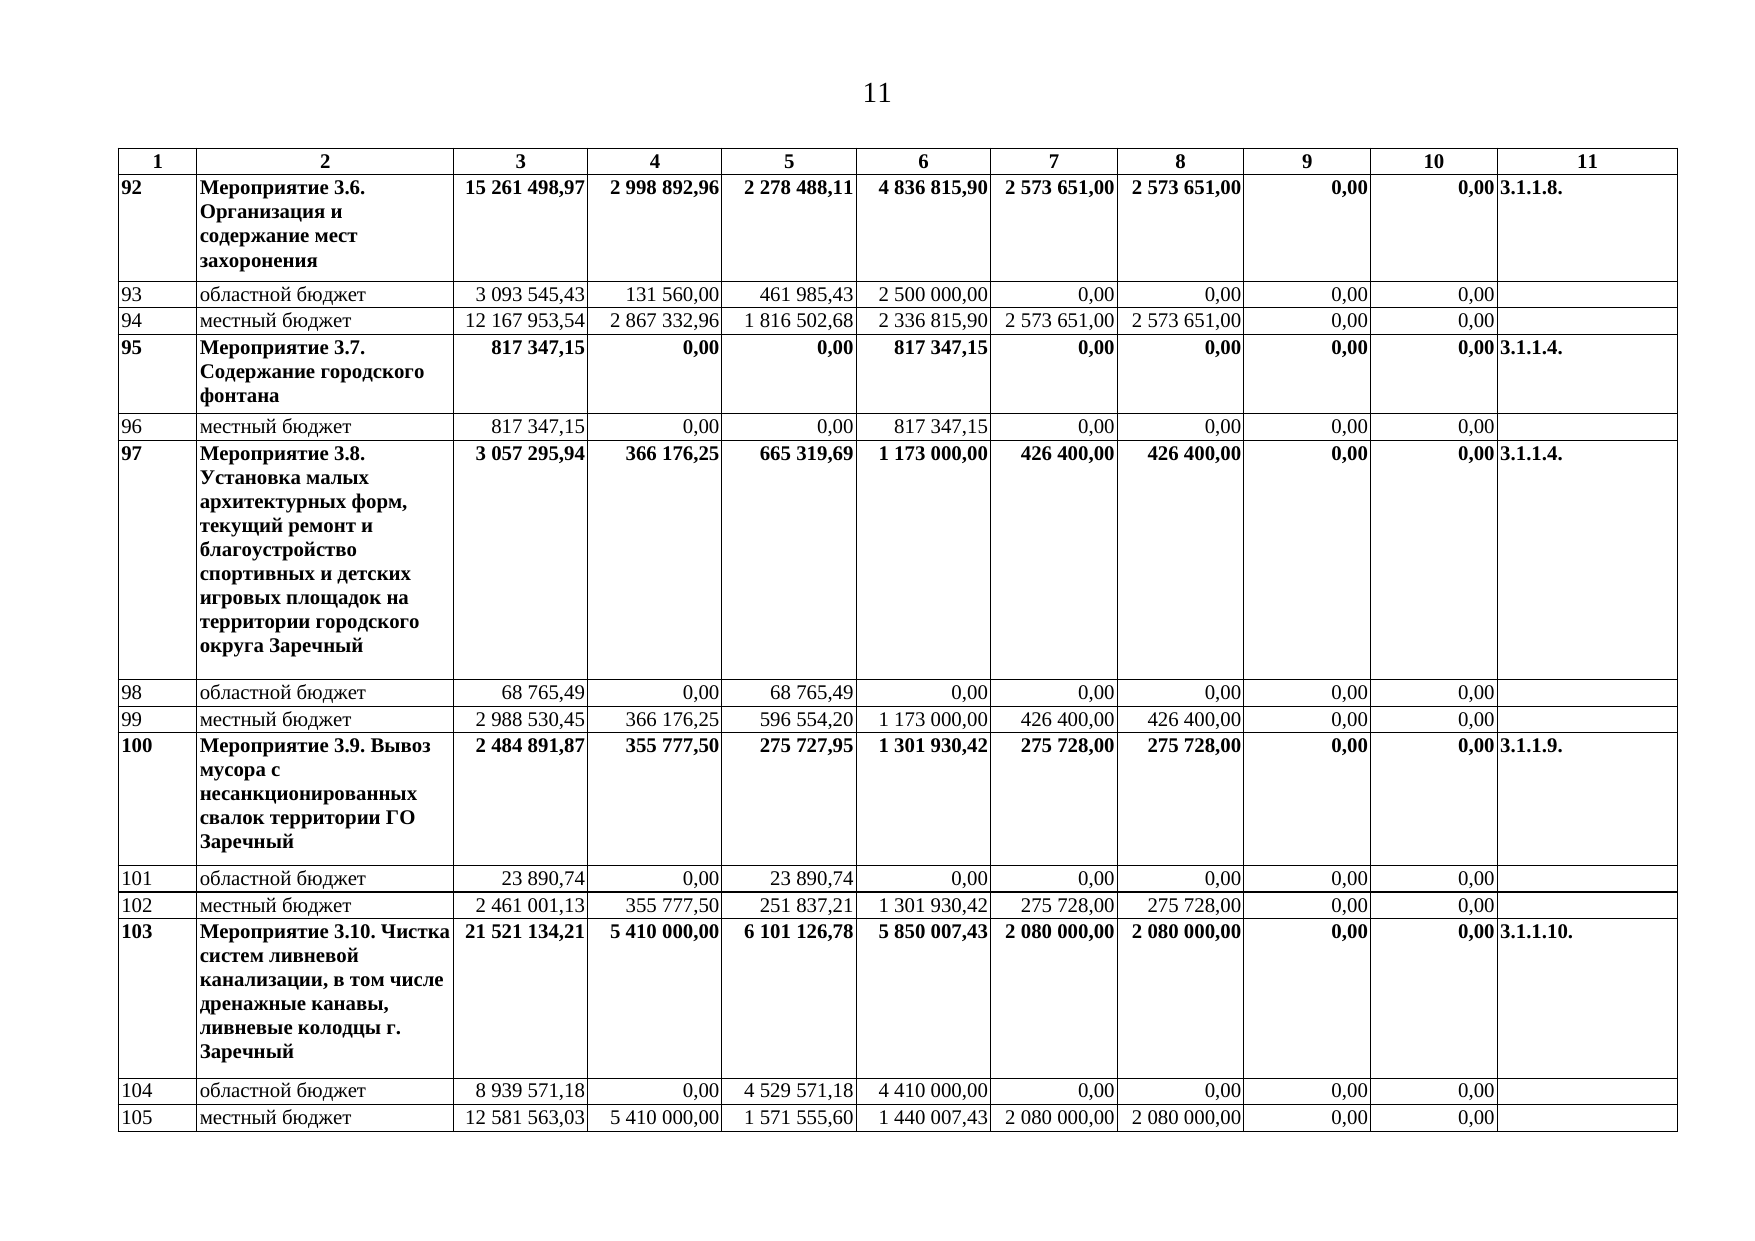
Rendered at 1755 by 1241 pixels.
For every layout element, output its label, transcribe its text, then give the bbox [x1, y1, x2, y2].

table_header 8 [1118, 149, 1243, 174]
table_cell 2 867 332,96 [588, 308, 721, 334]
table_cell 2 573 651,00 [991, 175, 1117, 281]
table_cell 817 347,15 [454, 414, 587, 440]
table_cell областной бюджет [197, 282, 453, 307]
table_header 6 [857, 149, 990, 174]
table_cell 0,00 [1244, 335, 1370, 413]
table_cell 0,00 [1118, 282, 1243, 307]
table_cell областной бюджет [197, 866, 453, 891]
table_cell 6 101 126,78 [722, 919, 856, 1077]
table_cell 2 080 000,00 [991, 919, 1117, 1077]
table_cell 0,00 [1371, 893, 1497, 918]
table_cell 2 336 815,90 [857, 308, 990, 334]
table_cell 275 728,00 [1118, 733, 1243, 865]
table_header 1 [119, 149, 196, 174]
table_header 11 [1498, 149, 1677, 174]
table_cell Мероприятие 3.7. Содержание городского фонтана [197, 335, 453, 413]
table_cell Мероприятие 3.10. Чистка систем ливневой канализации, в том числе дренажные канавы, ливневые колодцы г. Заречный [197, 919, 453, 1077]
table_cell 2 500 000,00 [857, 282, 990, 307]
table_cell 0,00 [588, 866, 721, 891]
table_cell 2 573 651,00 [1118, 308, 1243, 334]
table_cell 4 836 815,90 [857, 175, 990, 281]
table_cell 1 571 555,60 [722, 1105, 856, 1131]
table_cell [1498, 893, 1677, 918]
table_cell 0,00 [1118, 335, 1243, 413]
table_cell 1 173 000,00 [857, 441, 990, 679]
table_cell 12 167 953,54 [454, 308, 587, 334]
table_cell 94 [119, 308, 196, 334]
table_cell 5 850 007,43 [857, 919, 990, 1077]
table_cell 366 176,25 [588, 441, 721, 679]
table_cell [1498, 1079, 1677, 1104]
table_cell 366 176,25 [588, 707, 721, 732]
table_cell 0,00 [1371, 282, 1497, 307]
table_cell 0,00 [1244, 866, 1370, 891]
table_cell 23 890,74 [722, 866, 856, 891]
table_cell 1 173 000,00 [857, 707, 990, 732]
table_cell 2 080 000,00 [1118, 1105, 1243, 1131]
table_cell 104 [119, 1079, 196, 1104]
table_cell 68 765,49 [722, 680, 856, 706]
table_cell 0,00 [1244, 1105, 1370, 1131]
table_cell 426 400,00 [1118, 707, 1243, 732]
table_cell 102 [119, 893, 196, 918]
table_cell 3.1.1.10. [1498, 919, 1677, 1077]
table_cell 2 278 488,11 [722, 175, 856, 281]
table_cell 0,00 [588, 680, 721, 706]
table_cell 0,00 [1244, 282, 1370, 307]
table_cell [1498, 866, 1677, 891]
table_cell 97 [119, 441, 196, 679]
table_cell 0,00 [1118, 680, 1243, 706]
table_cell 0,00 [1244, 919, 1370, 1077]
table_cell 0,00 [1244, 175, 1370, 281]
table_cell [1498, 308, 1677, 334]
table_cell 0,00 [1244, 733, 1370, 865]
table_cell 275 727,95 [722, 733, 856, 865]
table_cell 817 347,15 [454, 335, 587, 413]
table_cell 0,00 [1371, 414, 1497, 440]
table_cell местный бюджет [197, 707, 453, 732]
table_cell 0,00 [722, 335, 856, 413]
table_cell 355 777,50 [588, 733, 721, 865]
table_cell 4 410 000,00 [857, 1079, 990, 1104]
table_cell 0,00 [1244, 707, 1370, 732]
table_cell [1498, 707, 1677, 732]
table_cell 0,00 [1371, 441, 1497, 679]
table_cell 0,00 [1371, 680, 1497, 706]
table_cell 0,00 [588, 335, 721, 413]
table_cell 2 573 651,00 [1118, 175, 1243, 281]
table_cell [1498, 414, 1677, 440]
table_cell 665 319,69 [722, 441, 856, 679]
table_cell 3.1.1.4. [1498, 441, 1677, 679]
table_cell 96 [119, 414, 196, 440]
table_header 2 [197, 149, 453, 174]
table_cell 5 410 000,00 [588, 1105, 721, 1131]
table_cell 0,00 [722, 414, 856, 440]
table_cell 817 347,15 [857, 335, 990, 413]
table_cell 98 [119, 680, 196, 706]
table_cell 15 261 498,97 [454, 175, 587, 281]
table_cell Мероприятие 3.8. Установка малых архитектурных форм, текущий ремонт и благоустройство спортивных и детских игровых площадок на территории городского округа Заречный [197, 441, 453, 679]
table_cell 0,00 [1371, 866, 1497, 891]
table_cell 461 985,43 [722, 282, 856, 307]
table_cell 0,00 [991, 335, 1117, 413]
table_cell 3 093 545,43 [454, 282, 587, 307]
table_header 7 [991, 149, 1117, 174]
table_header 10 [1371, 149, 1497, 174]
table_cell 101 [119, 866, 196, 891]
table_cell Мероприятие 3.6. Организация и содержание мест захоронения [197, 175, 453, 281]
table_cell 105 [119, 1105, 196, 1131]
table_cell 0,00 [1371, 175, 1497, 281]
table_cell 0,00 [1118, 1079, 1243, 1104]
table_cell 68 765,49 [454, 680, 587, 706]
table_cell 0,00 [1371, 308, 1497, 334]
table_cell 5 410 000,00 [588, 919, 721, 1077]
table_cell 93 [119, 282, 196, 307]
table_cell 131 560,00 [588, 282, 721, 307]
table_cell 0,00 [1371, 919, 1497, 1077]
table_cell 426 400,00 [1118, 441, 1243, 679]
table_cell местный бюджет [197, 893, 453, 918]
table_cell местный бюджет [197, 308, 453, 334]
table_header 4 [588, 149, 721, 174]
table_cell 0,00 [1244, 680, 1370, 706]
table_cell 251 837,21 [722, 893, 856, 918]
table_cell 0,00 [588, 414, 721, 440]
table_cell 0,00 [991, 680, 1117, 706]
table_cell 3.1.1.4. [1498, 335, 1677, 413]
table_cell 0,00 [991, 866, 1117, 891]
table_cell 0,00 [1244, 308, 1370, 334]
table_cell 275 728,00 [991, 733, 1117, 865]
table_cell Мероприятие 3.9. Вывоз мусора с несанкционированных свалок территории ГО Заречный [197, 733, 453, 865]
table_cell 0,00 [991, 1079, 1117, 1104]
table_cell 0,00 [857, 866, 990, 891]
table_cell 23 890,74 [454, 866, 587, 891]
table_cell местный бюджет [197, 414, 453, 440]
table_header 5 [722, 149, 856, 174]
table_cell 21 521 134,21 [454, 919, 587, 1077]
table_cell 12 581 563,03 [454, 1105, 587, 1131]
table_cell 3 057 295,94 [454, 441, 587, 679]
table_cell 2 988 530,45 [454, 707, 587, 732]
table_cell 275 728,00 [991, 893, 1117, 918]
table_cell 0,00 [1244, 893, 1370, 918]
table_cell 426 400,00 [991, 707, 1117, 732]
table_cell 0,00 [1371, 1105, 1497, 1131]
table_cell 2 998 892,96 [588, 175, 721, 281]
table_cell 3.1.1.9. [1498, 733, 1677, 865]
table_cell 0,00 [1371, 707, 1497, 732]
table_cell 0,00 [1371, 733, 1497, 865]
table_cell 275 728,00 [1118, 893, 1243, 918]
table_cell [1498, 680, 1677, 706]
table_cell 596 554,20 [722, 707, 856, 732]
table_cell 100 [119, 733, 196, 865]
table_cell местный бюджет [197, 1105, 453, 1131]
table_header 3 [454, 149, 587, 174]
table_cell 0,00 [1118, 414, 1243, 440]
table_cell 2 573 651,00 [991, 308, 1117, 334]
table_cell областной бюджет [197, 680, 453, 706]
table_cell 2 484 891,87 [454, 733, 587, 865]
table_cell 0,00 [857, 680, 990, 706]
table_cell 426 400,00 [991, 441, 1117, 679]
table_cell 0,00 [1371, 1079, 1497, 1104]
table_cell 3.1.1.8. [1498, 175, 1677, 281]
table_cell областной бюджет [197, 1079, 453, 1104]
table_cell 0,00 [1244, 1079, 1370, 1104]
table_header 9 [1244, 149, 1370, 174]
table_cell [1498, 282, 1677, 307]
table_cell 1 301 930,42 [857, 893, 990, 918]
table_cell 1 440 007,43 [857, 1105, 990, 1131]
table_cell 0,00 [588, 1079, 721, 1104]
table_cell 2 080 000,00 [1118, 919, 1243, 1077]
table_cell 99 [119, 707, 196, 732]
table_cell 4 529 571,18 [722, 1079, 856, 1104]
table_cell 2 080 000,00 [991, 1105, 1117, 1131]
table_cell 8 939 571,18 [454, 1079, 587, 1104]
table_cell 0,00 [1118, 866, 1243, 891]
table_cell 355 777,50 [588, 893, 721, 918]
table_cell 92 [119, 175, 196, 281]
table_cell 1 816 502,68 [722, 308, 856, 334]
table_cell 1 301 930,42 [857, 733, 990, 865]
table_cell 817 347,15 [857, 414, 990, 440]
table_cell 2 461 001,13 [454, 893, 587, 918]
table_cell 95 [119, 335, 196, 413]
table_cell 0,00 [1371, 335, 1497, 413]
table_cell [1498, 1105, 1677, 1131]
table_cell 0,00 [991, 282, 1117, 307]
table_cell 0,00 [1244, 441, 1370, 679]
table_cell 103 [119, 919, 196, 1077]
table_cell 0,00 [1244, 414, 1370, 440]
table_cell 0,00 [991, 414, 1117, 440]
